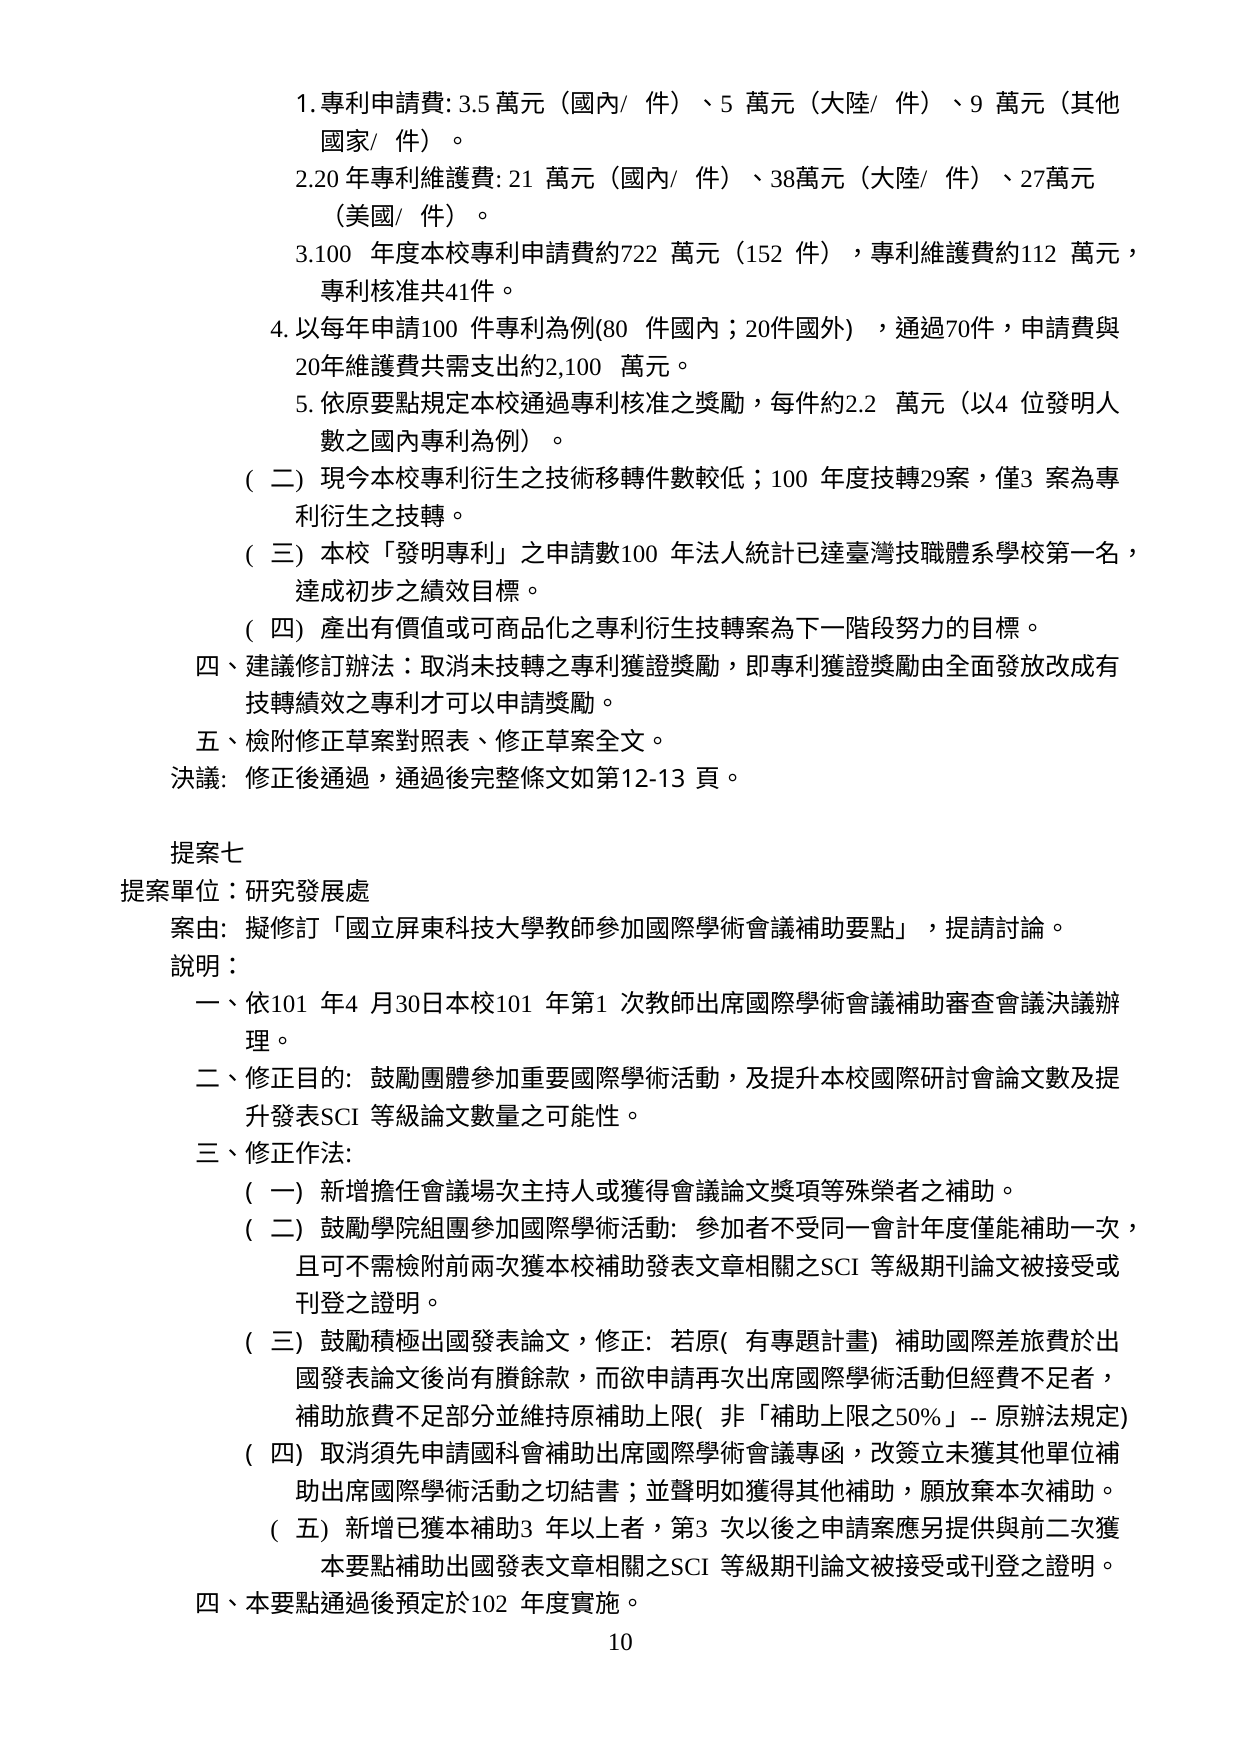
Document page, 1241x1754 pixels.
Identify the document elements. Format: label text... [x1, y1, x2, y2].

text (三)鼓勵積極出國發表論文，修正:若原(有專題計畫)補助國際差旅費於出國發表論文後尚有賸餘款，而欲申請再次出席國際學術活動但經費不足者，補助旅費不足部分並維持原補助上限(非「補助上限之50%」--原辦法規定) [245, 1321, 1129, 1433]
text 一、依101年4月30日本校101年第1次教師出席國際學術會議補助審查會議決議辦理。 [195, 983, 1129, 1058]
text 三、修正作法: [120, 1133, 1129, 1171]
text 1.專利申請費: 3.5萬元（國內/件）、5萬元（大陸/件）、9萬元（其他國家/件）。 [283, 83, 1120, 158]
text 3.100年度本校專利申請費約722萬元（152件），專利維護費約112萬元，專利核准共41件。 [278, 233, 1120, 308]
text 提案七 提案單位：研究發展處 [120, 833, 1120, 908]
text (五)新增已獲本補助3年以上者，第3次以後之申請案應另提供與前二次獲本要點補助出國發表文章相關之SCI等級期刊論文被接受或刊登之證明。 [258, 1508, 1129, 1583]
text (一)新增擔任會議場次主持人或獲得會議論文獎項等殊榮者之補助。 [120, 1171, 1129, 1208]
text 二、修正目的: 鼓勵團體參加重要國際學術活動，及提升本校國際研討會論文數及提升發表SCI等級論文數量之可能性。 [195, 1058, 1129, 1133]
text 5.依原要點規定本校通過專利核准之獎勵，每件約2.2萬元（以4位發明人數之國內專利為例）。 [278, 383, 1120, 458]
text 2.20年專利維護費: 21萬元（國內/件）、38萬元（大陸/件）、27萬元（美國/件）。 [283, 158, 1120, 233]
text 案由:擬修訂「國立屏東科技大學教師參加國際學術會議補助要點」，提請討論。 [170, 908, 1173, 946]
text 4.以每年申請100件專利為例(80件國內；20件國外)，通過70件，申請費與20年維護費共需支出約2,100萬元。 [270, 308, 1120, 383]
text (二)鼓勵學院組團參加國際學術活動:參加者不受同一會計年度僅能補助一次，且可不需檢附前兩次獲本校補助發表文章相關之SCI等級期刊論文被接受或刊登之證明。 [245, 1208, 1129, 1321]
text 決議: 修正後通過，通過後完整條文如第12-13頁。 [170, 758, 1120, 796]
text (四)產出有價值或可商品化之專利衍生技轉案為下一階段努力的目標。 [120, 608, 1120, 646]
text 五、檢附修正草案對照表、修正草案全文。 [120, 721, 1120, 758]
text 四、建議修訂辦法：取消未技轉之專利獲證獎勵，即專利獲證獎勵由全面發放改成有技轉績效之專利才可以申請獎勵。 [195, 646, 1120, 721]
text (三)本校「發明專利」之申請數100年法人統計已達臺灣技職體系學校第一名，達成初步之績效目標。 [233, 533, 1120, 608]
text (二)現今本校專利衍生之技術移轉件數較低；100年度技轉29案，僅3案為專利衍生之技轉。 [233, 458, 1120, 533]
text 說明： [170, 946, 1173, 983]
text (四)取消須先申請國科會補助出席國際學術會議專函，改簽立未獲其他單位補助出席國際學術活動之切結書；並聲明如獲得其他補助，願放棄本次補助。 [245, 1433, 1129, 1508]
text 四、本要點通過後預定於102年度實施。 [120, 1583, 1129, 1621]
